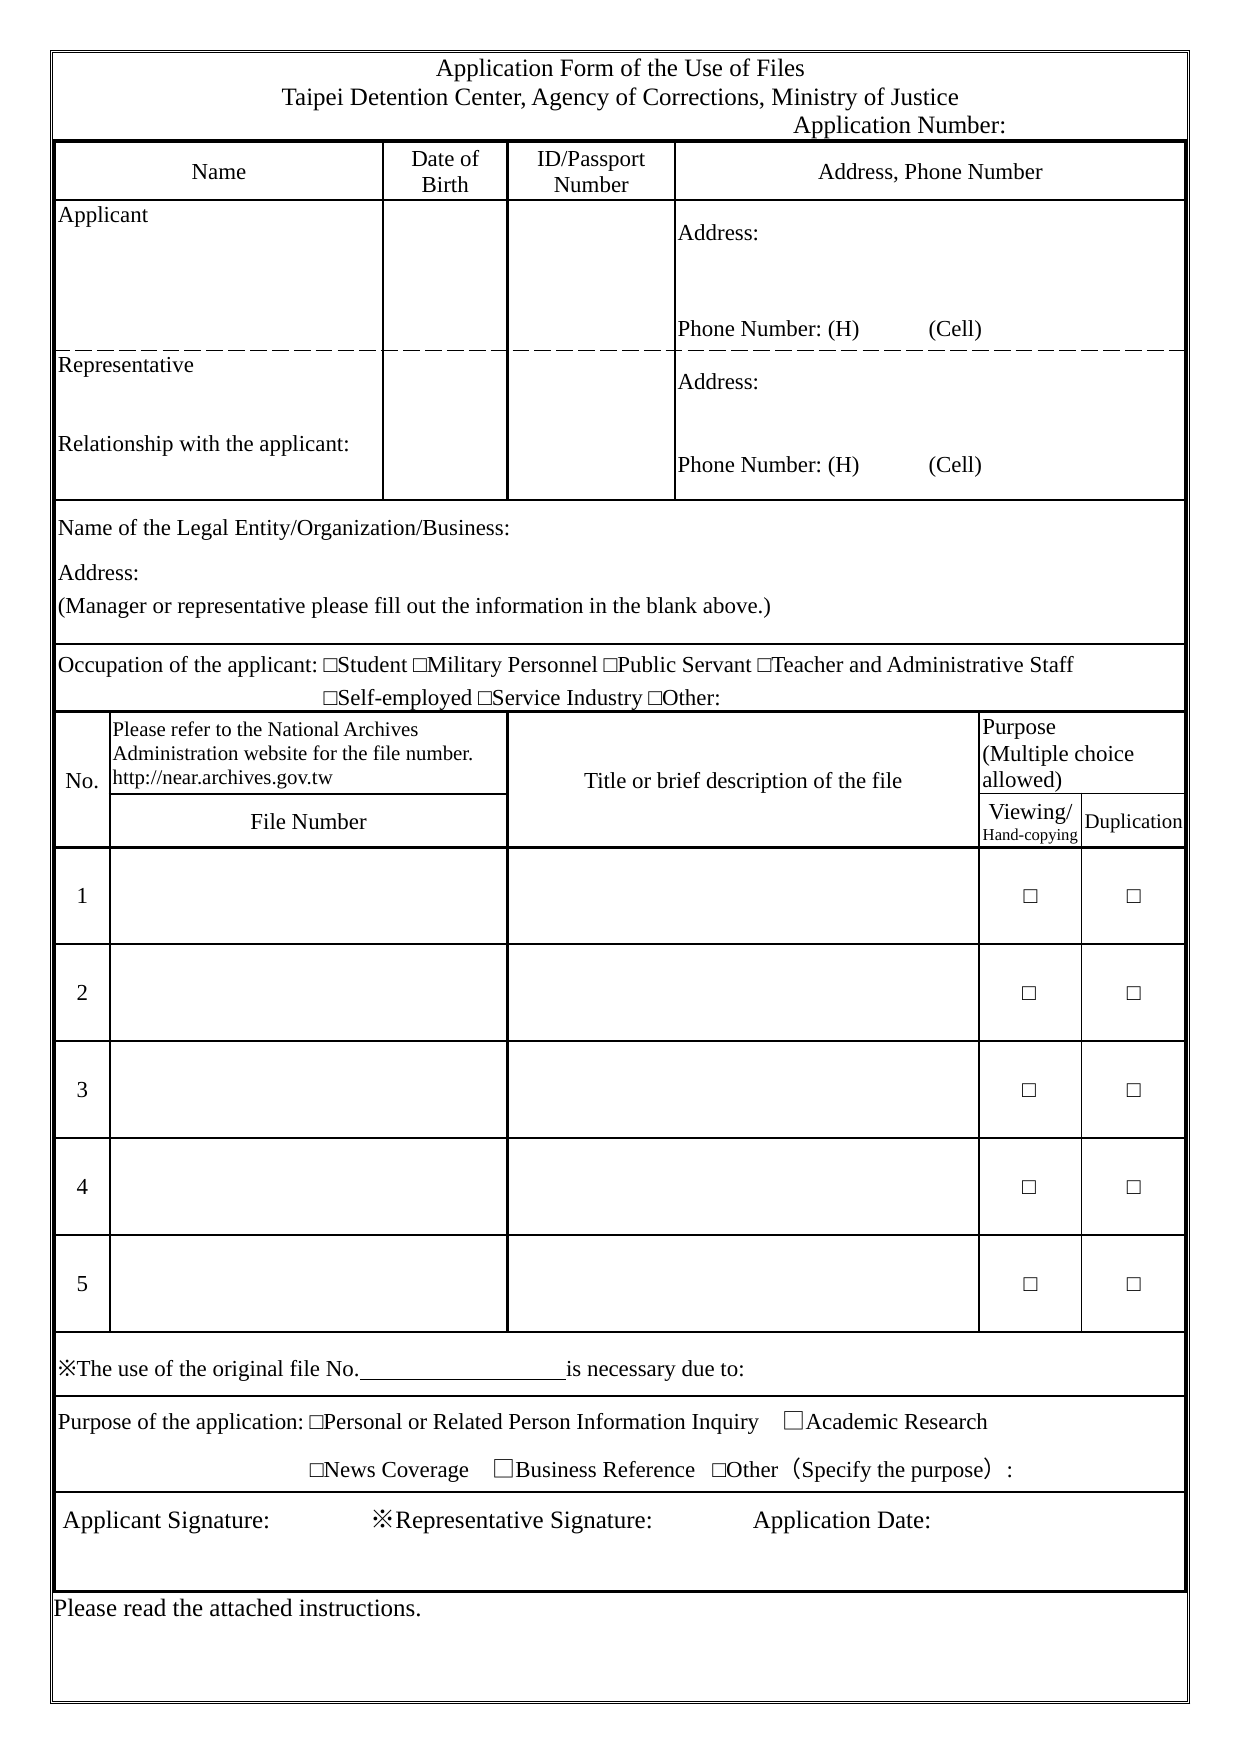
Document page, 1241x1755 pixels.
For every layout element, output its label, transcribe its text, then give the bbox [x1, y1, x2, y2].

text Please read the attached instructions. [53, 1593, 1187, 1621]
table_cell [509, 849, 978, 943]
table_cell Purpose (Multiple choice allowed) [980, 713, 1184, 792]
table_cell [111, 1236, 506, 1331]
table_cell [384, 201, 506, 350]
table_cell Duplication [1082, 794, 1184, 846]
table_cell □ [980, 1042, 1081, 1137]
table_cell □ [1082, 1236, 1184, 1331]
table_cell □ [1082, 945, 1184, 1040]
table_header Name [56, 143, 382, 199]
table_cell □ [1082, 849, 1184, 943]
table_header Address, Phone Number [676, 143, 1184, 199]
table_cell Applicant [56, 201, 382, 350]
text Application Number: [53, 111, 1087, 139]
table_cell Name of the Legal Entity/Organization/Business: Address: (Manager or representative please fill out the information in the blank above.) [56, 501, 1184, 643]
table_cell Address: Phone Number: (H) (Cell) [676, 350, 1184, 499]
table_cell [509, 945, 978, 1040]
table_cell Address: Phone Number: (H) (Cell) [676, 201, 1184, 350]
table_cell [111, 1042, 506, 1137]
table_cell □ [1082, 1042, 1184, 1137]
table_cell [509, 201, 674, 350]
table_cell 1 [56, 849, 109, 943]
table_cell [111, 849, 506, 943]
table_cell 2 [56, 945, 109, 1040]
table_cell File Number [111, 795, 506, 846]
table_cell Occupation of the applicant: □Student □Military Personnel □Public Servant □Teacher and Administrative Staff Occupation of the applicant: □Self-employed □Service Industry □Other: [56, 645, 1184, 710]
table_cell No. [56, 713, 109, 846]
table_cell 4 [56, 1139, 109, 1234]
table_cell [509, 1236, 978, 1331]
table_cell Representative Relationship with the applicant: [56, 350, 382, 499]
text Application Form of the Use of Files [53, 53, 1187, 82]
table_cell □ [980, 1236, 1081, 1331]
table_cell 5 [56, 1236, 109, 1331]
table_cell [509, 1042, 978, 1137]
table_cell 3 [56, 1042, 109, 1137]
table_cell Title or brief description of the file [509, 713, 978, 846]
table_cell [509, 1139, 978, 1234]
table_cell [384, 350, 506, 499]
table_cell □ [980, 849, 1081, 943]
table_cell [509, 350, 674, 499]
table_cell □ [1082, 1139, 1184, 1234]
text Taipei Detention Center, Agency of Corrections, Ministry of Justice [53, 82, 1187, 111]
table_header ID/Passport Number [509, 143, 674, 199]
table_cell [111, 1139, 506, 1234]
table_cell □ [980, 945, 1081, 1040]
table_cell Purpose of the application: □Personal or Related Person Information Inquiry □Academic Research Purpose of the application: □News Coverage □Business Reference □Other（Specify the purpose）: [56, 1397, 1184, 1491]
table_cell Applicant Signature: ※Representative Signature: Application Date: [56, 1493, 1184, 1589]
table_header Date of Birth [384, 143, 506, 199]
table_cell Please refer to the National Archives Administration website for the file number. http://near.archives.gov.tw [111, 713, 506, 792]
table_cell ※The use of the original file No. is necessary due to: [56, 1333, 1184, 1395]
table_cell [111, 945, 506, 1040]
table_cell □ [980, 1139, 1081, 1234]
table_cell Viewing/ Hand-copying [980, 794, 1081, 846]
